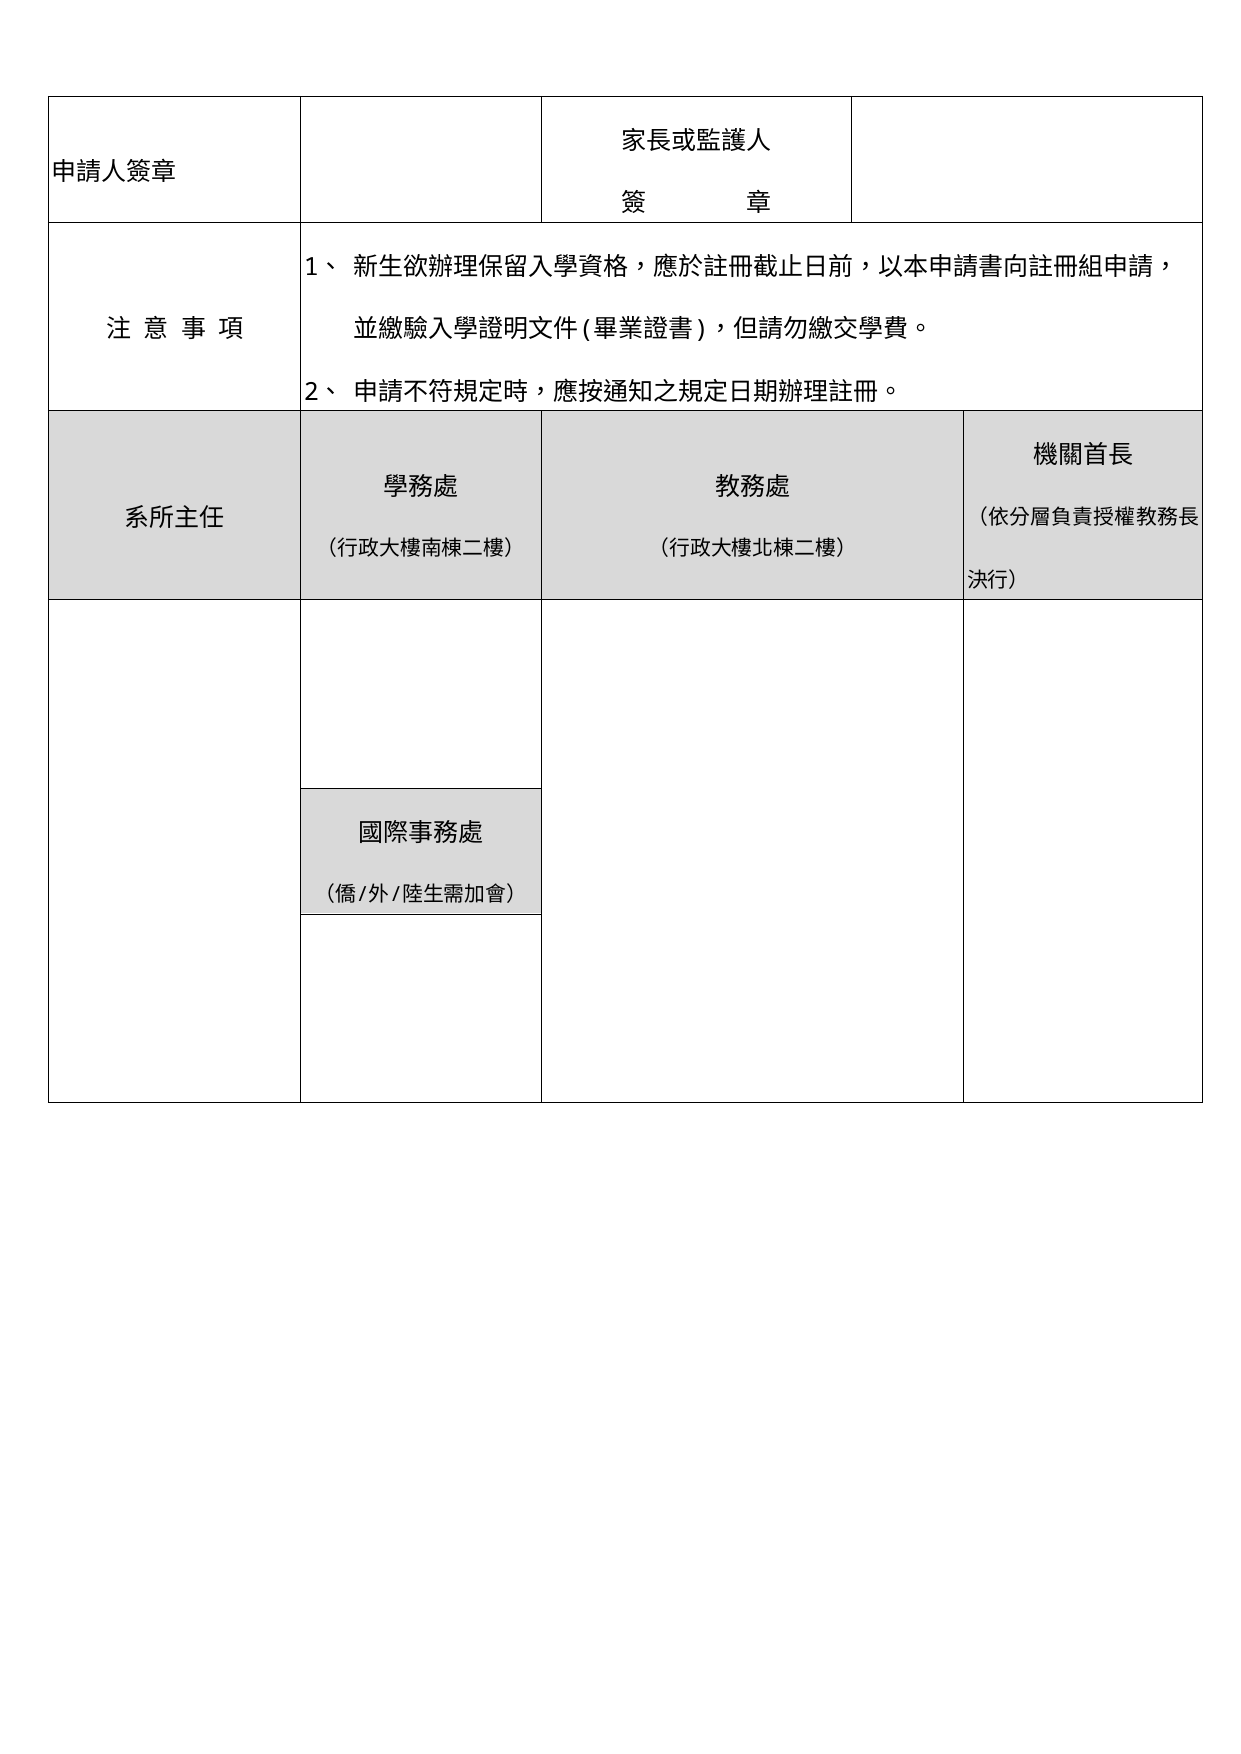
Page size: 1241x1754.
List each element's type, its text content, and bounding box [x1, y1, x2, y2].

table_cell 教務處 （行政大樓北棟二樓） [542, 411, 963, 599]
table_cell [49, 600, 300, 1102]
table_cell 系所主任 [49, 411, 300, 599]
table_cell 申請人簽章 [49, 97, 300, 222]
table_cell [964, 600, 1202, 1102]
table_cell 新生欲辦理保留入學資格，應於註冊截止日前，以本申請書向註冊組申請，並繳驗入學證明文件(畢業證書)，但請勿繳交學費。 申請不符規定時，應按通知之規定日期辦理註冊。 [301, 223, 1202, 410]
table_cell 注 意 事 項 [49, 223, 300, 410]
table_cell 國際事務處 （僑/外/陸生需加會） [301, 789, 541, 913]
table_cell 學務處 （行政大樓南棟二樓） [301, 411, 541, 599]
table_cell [301, 915, 541, 1102]
table_cell [852, 97, 1202, 222]
table_cell 家長或監護人 簽 章 [542, 97, 851, 222]
table_cell [301, 97, 541, 222]
table_cell 機關首長 （依分層負責授權教務長決行） [964, 411, 1202, 599]
table_cell [542, 600, 963, 1102]
table_cell [301, 600, 541, 787]
